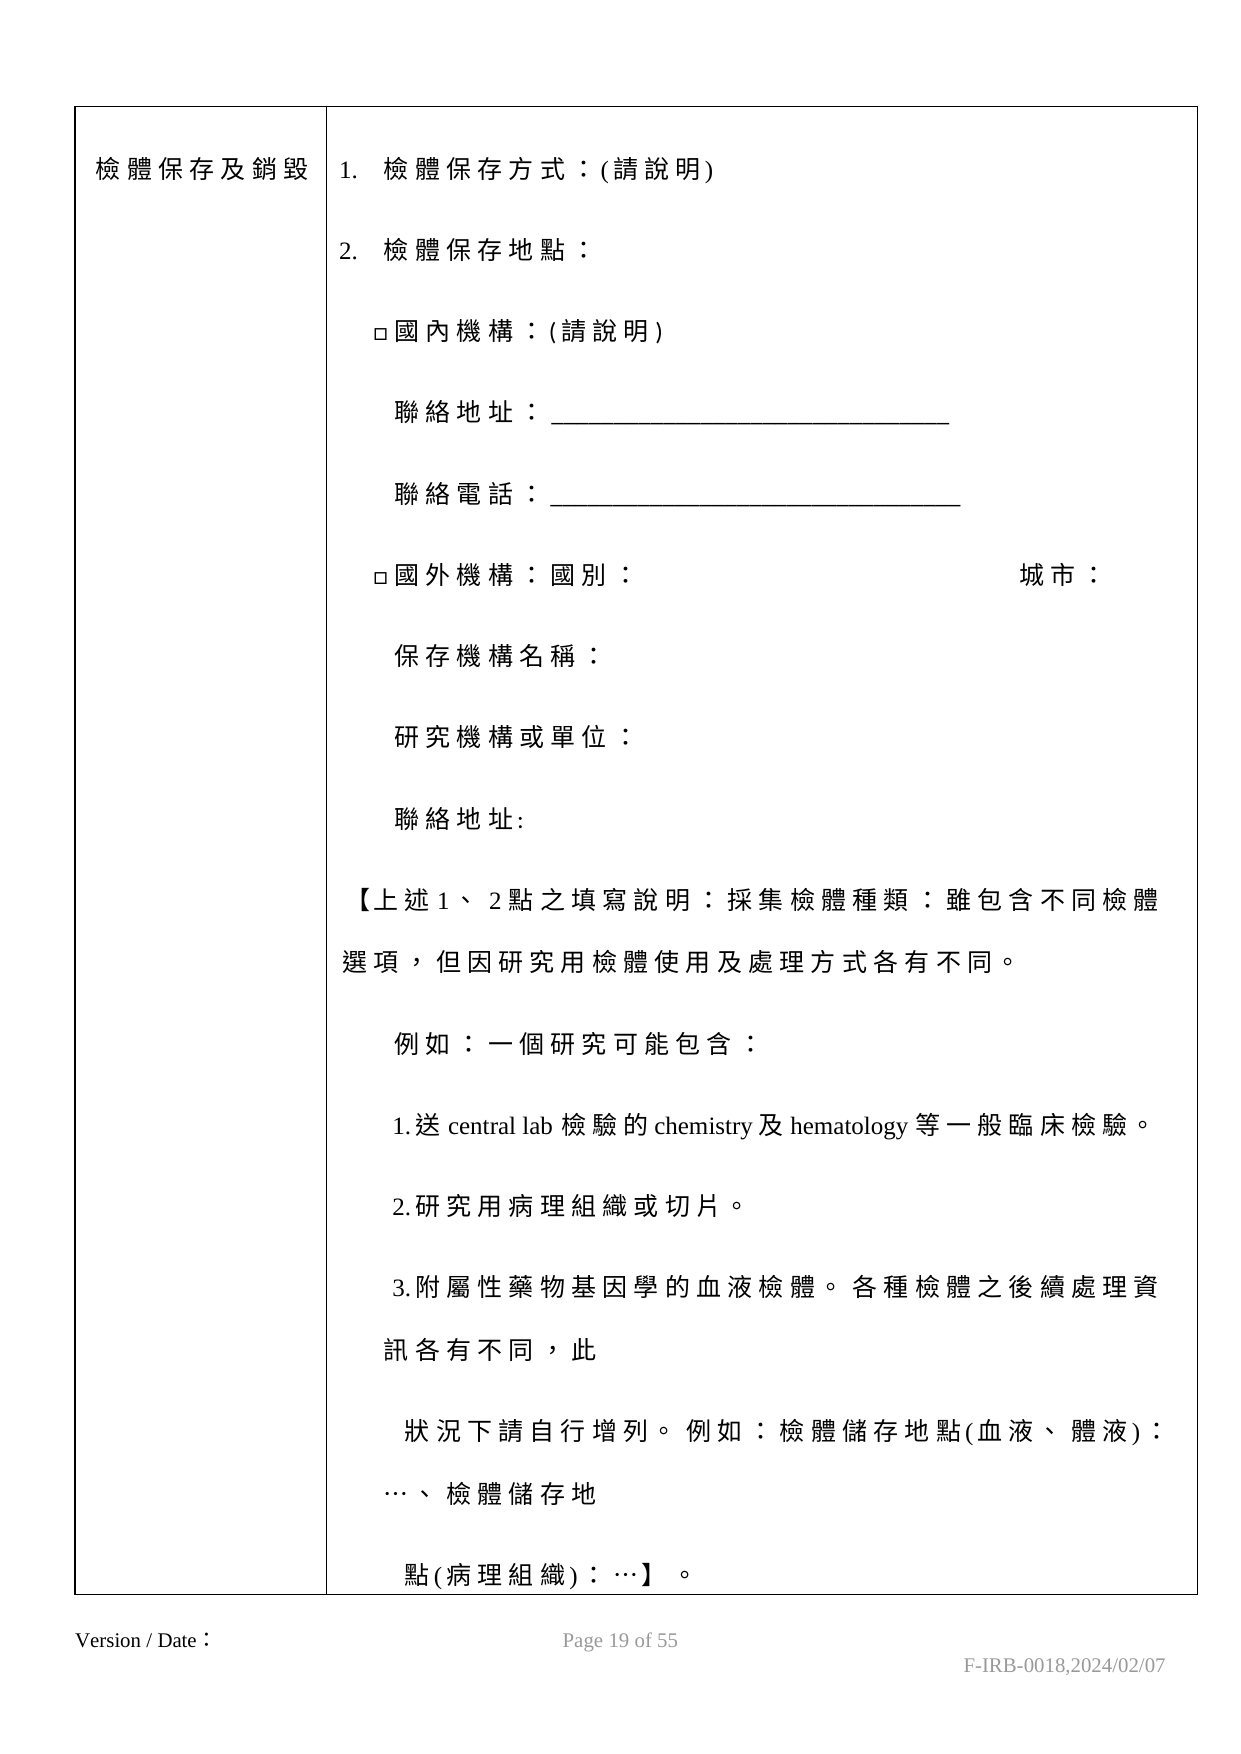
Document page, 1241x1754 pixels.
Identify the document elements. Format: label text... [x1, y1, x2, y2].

table_cell 檢體保存及銷毀 [76, 107, 326, 1594]
table_cell 檢體保存方式：(請說明) 檢體保存地點： □國內機構：(請說明) 聯絡地址：________________________________ 聯絡電話：_________________________________ □國外機構：國別： 城市： 保存機構名稱： 研究機構或單位： 聯絡地址: 【上述1、2點之填寫說明：採集檢體種類：雖包含不同檢體選項，但因研究用檢體使用及處理方式各有不同。 例如：一個研究可能包含： 1.送central lab檢驗的chemistry及hematology等一般臨床檢驗。 2.研究用病理組織或切片。 3.附屬性藥物基因學的血液檢體。各種檢體之後續處理資訊各有不同，此 狀況下請自行增列。例如：檢體儲存地點(血液、體液)：…、檢體儲存地 點(病理組織)：…】。 應檢附下列文件、資料： (1)保存機構或研究單位及其負責人之介紹。 (2)保存機構同意保存之書面文件。 本計畫結束前，檢體保存期限： 年。（請說明自何時起算） 本計畫結束後，該檢體或剩餘檢體處理方式： □全數銷毀。 □依研究計畫或書面同意書內載明,保存 年後，全數銷毀。 [327, 107, 1197, 1594]
